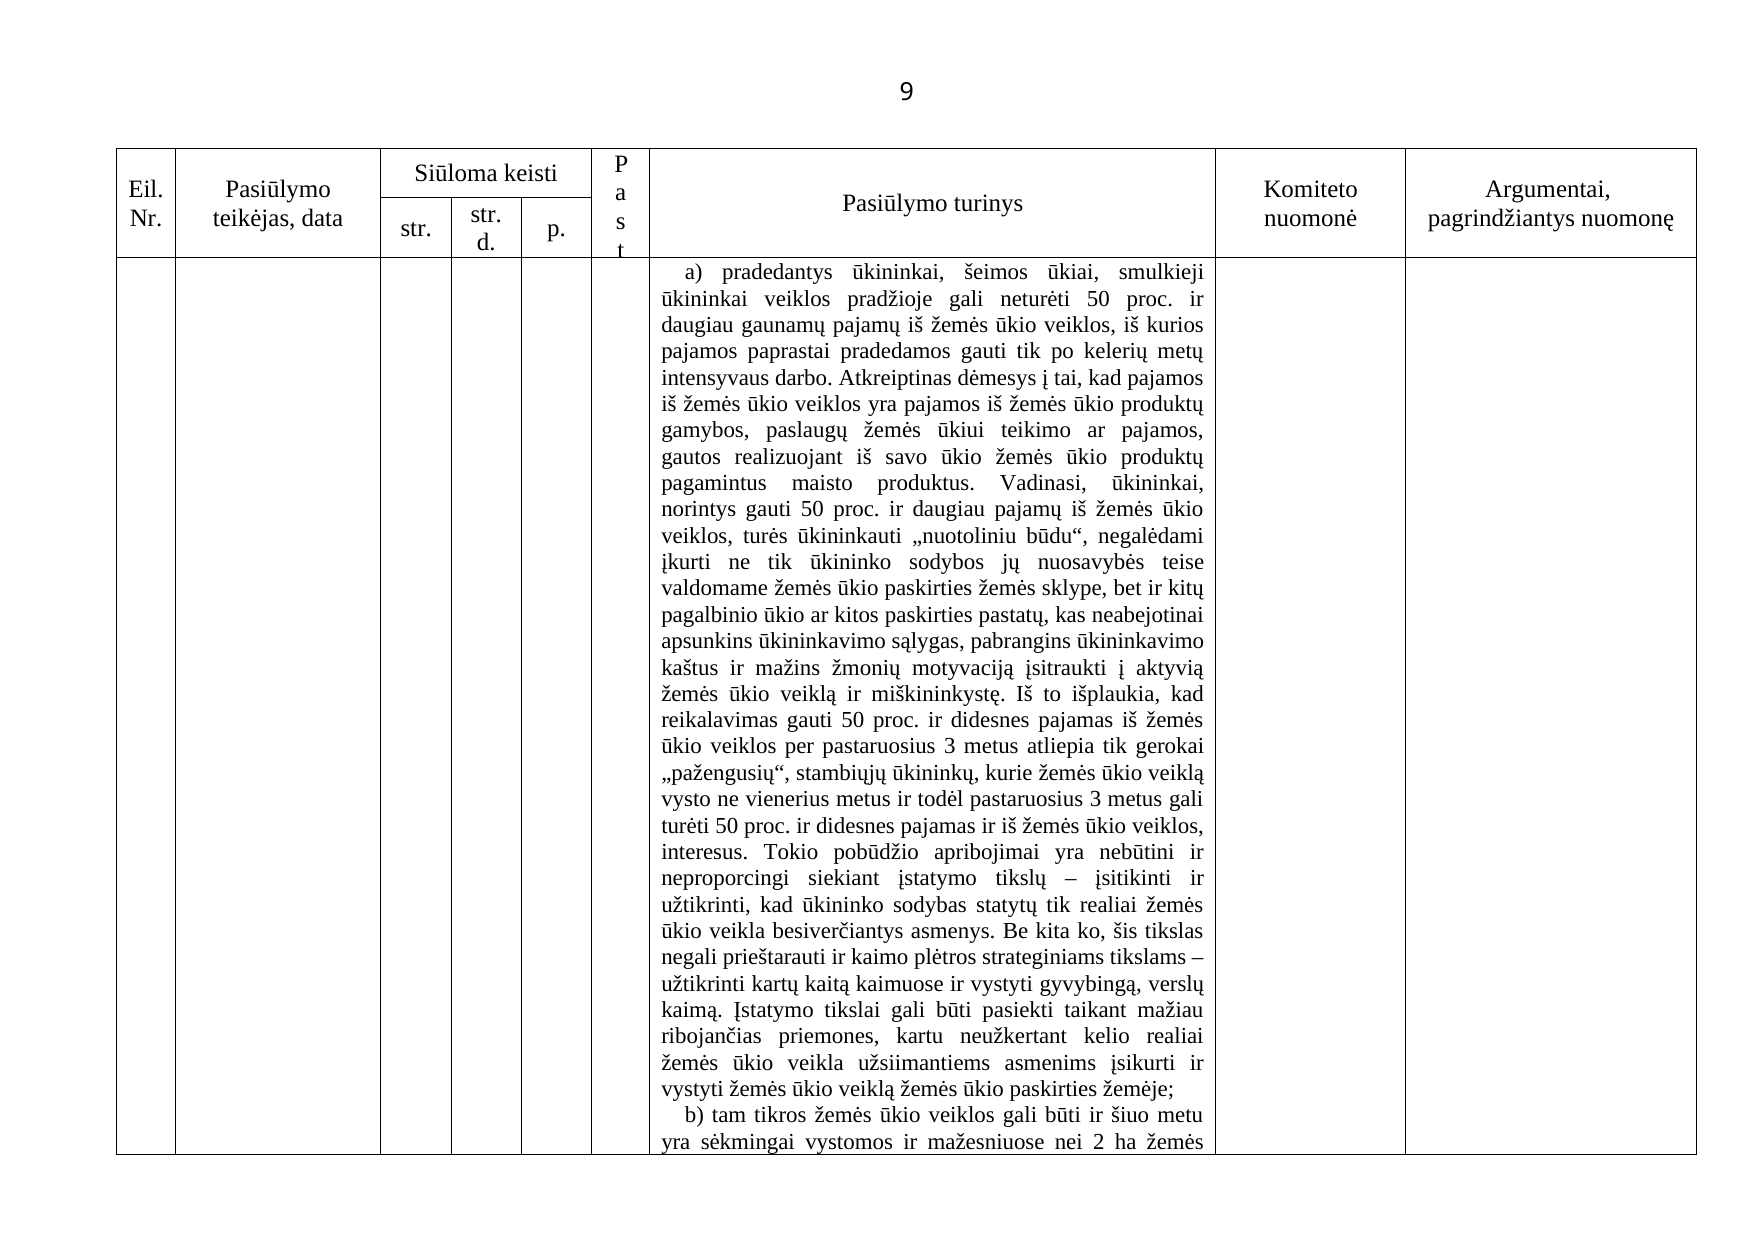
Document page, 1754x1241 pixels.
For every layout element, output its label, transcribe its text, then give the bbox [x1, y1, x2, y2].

table_cell p. [522, 198, 591, 257]
table_cell [117, 258, 175, 1154]
table_cell [522, 258, 591, 1154]
table_cell a) pradedantys ūkininkai, šeimos ūkiai, smulkieji ūkininkai veiklos pradžioje gali neturėti 50 proc. ir daugiau gaunamų pajamų iš žemės ūkio veiklos, iš kurios pajamos paprastai pradedamos gauti tik po kelerių metų intensyvaus darbo. Atkreiptinas dėmesys į tai, kad pajamos iš žemės ūkio veiklos yra pajamos iš žemės ūkio produktų gamybos, paslaugų žemės ūkiui teikimo ar pajamos, gautos realizuojant iš savo ūkio žemės ūkio produktų pagamintus maisto produktus. Vadinasi, ūkininkai, norintys gauti 50 proc. ir daugiau pajamų iš žemės ūkio veiklos, turės ūkininkauti „nuotoliniu būdu“, negalėdami įkurti ne tik ūkininko sodybos jų nuosavybės teise valdomame žemės ūkio paskirties žemės sklype, bet ir kitų pagalbinio ūkio ar kitos paskirties pastatų, kas neabejotinai apsunkins ūkininkavimo sąlygas, pabrangins ūkininkavimo kaštus ir mažins žmonių motyvaciją įsitraukti į aktyvią žemės ūkio veiklą ir miškininkystę. Iš to išplaukia, kad reikalavimas gauti 50 proc. ir didesnes pajamas iš žemės ūkio veiklos per pastaruosius 3 metus atliepia tik gerokai „pažengusių“, stambiųjų ūkininkų, kurie žemės ūkio veiklą vysto ne vienerius metus ir todėl pastaruosius 3 metus gali turėti 50 proc. ir didesnes pajamas ir iš žemės ūkio veiklos, interesus. Tokio pobūdžio apribojimai yra nebūtini ir neproporcingi siekiant įstatymo tikslų – įsitikinti ir užtikrinti, kad ūkininko sodybas statytų tik realiai žemės ūkio veikla besiverčiantys asmenys. Be kita ko, šis tikslas negali prieštarauti ir kaimo plėtros strateginiams tikslams – užtikrinti kartų kaitą kaimuose ir vystyti gyvybingą, verslų kaimą. Įstatymo tikslai gali būti pasiekti taikant mažiau ribojančias priemones, kartu neužkertant kelio realiai žemės ūkio veikla užsiimantiems asmenims įsikurti ir vystyti žemės ūkio veiklą žemės ūkio paskirties žemėje; b) tam tikros žemės ūkio veiklos gali būti ir šiuo metu yra sėkmingai vystomos ir mažesniuose nei 2 ha žemės [650, 258, 1215, 1154]
table_cell [1406, 258, 1696, 1154]
table_header Pastabos [592, 149, 649, 257]
table_cell [592, 258, 649, 1154]
table_cell [1216, 258, 1405, 1154]
table_cell [176, 258, 380, 1154]
table_header Pasiūlymo turinys [650, 149, 1215, 257]
table_header Argumentai, pagrindžiantys nuomonę [1406, 149, 1696, 257]
table_header Komiteto nuomonė [1216, 149, 1405, 257]
table_cell str. [381, 198, 451, 257]
table_cell str. d. [452, 198, 521, 257]
table_header Pasiūlymo teikėjas, data [176, 149, 380, 257]
table_cell [381, 258, 451, 1154]
table_header Eil. Nr. [117, 149, 175, 257]
table_header Siūloma keisti [381, 149, 591, 197]
table_cell [452, 258, 521, 1154]
